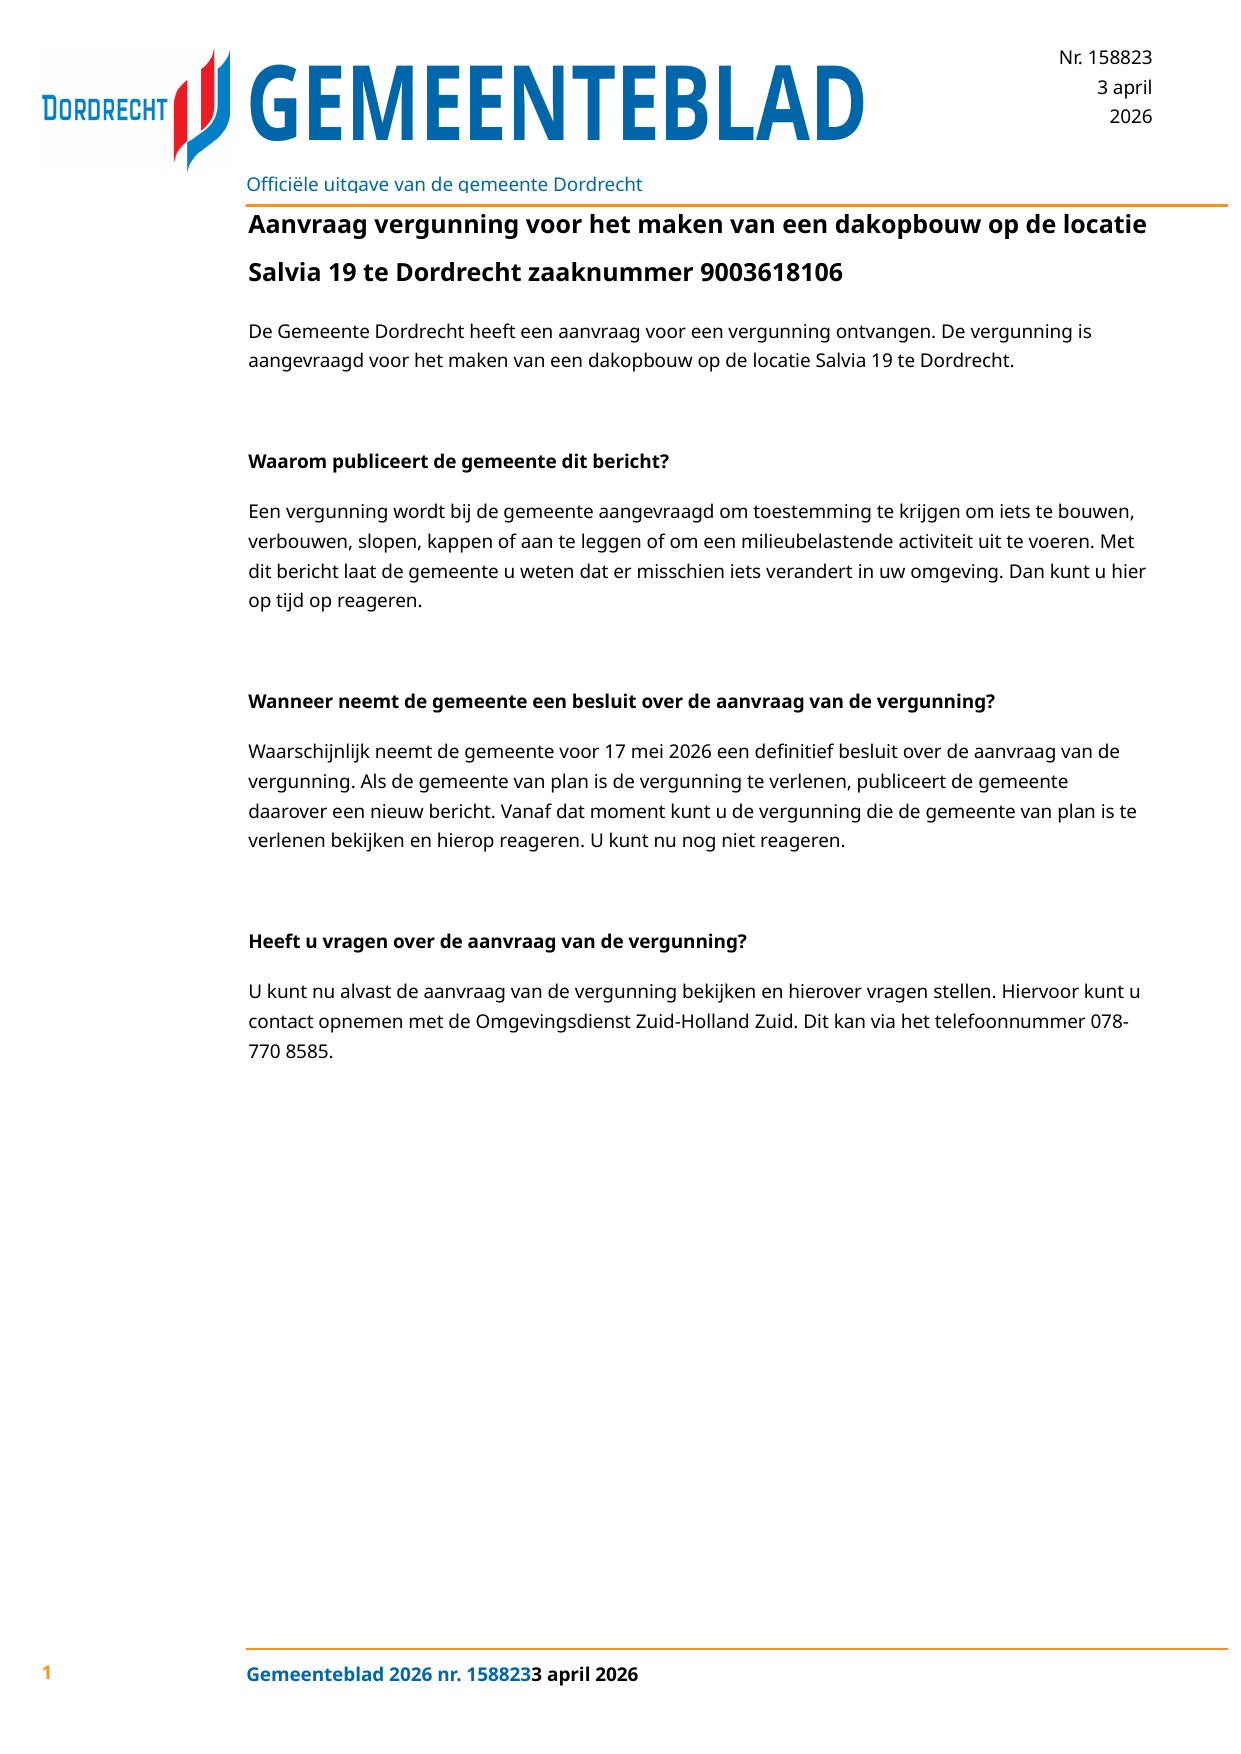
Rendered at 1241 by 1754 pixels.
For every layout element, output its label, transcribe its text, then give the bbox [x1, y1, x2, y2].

text Een vergunning wordt bij de gemeente aangevraagd om toestemming te krijgen om iets te bouwen, verbouwen, slopen, kappen of aan te leggen of om een milieubelastende activiteit uit te voeren. Met dit bericht laat de gemeente u weten dat er misschien iets verandert in uw omgeving. Dan kunt u hier op tijd op reageren. [248, 499, 1152, 613]
picture [41, 47, 231, 172]
text Aanvraag vergunning voor het maken van een dakopbouw op de locatie Salvia 19 te Dordrecht zaaknummer 9003618106 [248, 207, 1152, 288]
text Waarschijnlijk neemt de gemeente voor 17 mei 2026 een definitief besluit over de aanvraag van de vergunning. Als de gemeente van plan is de vergunning te verlenen, publiceert de gemeente daarover een nieuw bericht. Vanaf dat moment kunt u de vergunning die de gemeente van plan is te verlenen bekijken en hierop reageren. U kunt nu nog niet reageren. [248, 739, 1152, 853]
text Waarom publiceert de gemeente dit bericht? [248, 448, 1152, 474]
text U kunt nu alvast de aanvraag van de vergunning bekijken en hierover vragen stellen. Hiervoor kunt u contact opnemen met de Omgevingsdienst Zuid-Holland Zuid. Dit kan via het telefoonnummer 078-770 8585. [248, 979, 1152, 1064]
text De Gemeente Dordrecht heeft een aanvraag voor een vergunning ontvangen. De vergunning is aangevraagd voor het maken van een dakopbouw op de locatie Salvia 19 te Dordrecht. [248, 318, 1152, 373]
text Wanneer neemt de gemeente een besluit over de aanvraag van de vergunning? [248, 688, 1152, 714]
text Heeft u vragen over de aanvraag van de vergunning? [248, 928, 1152, 954]
